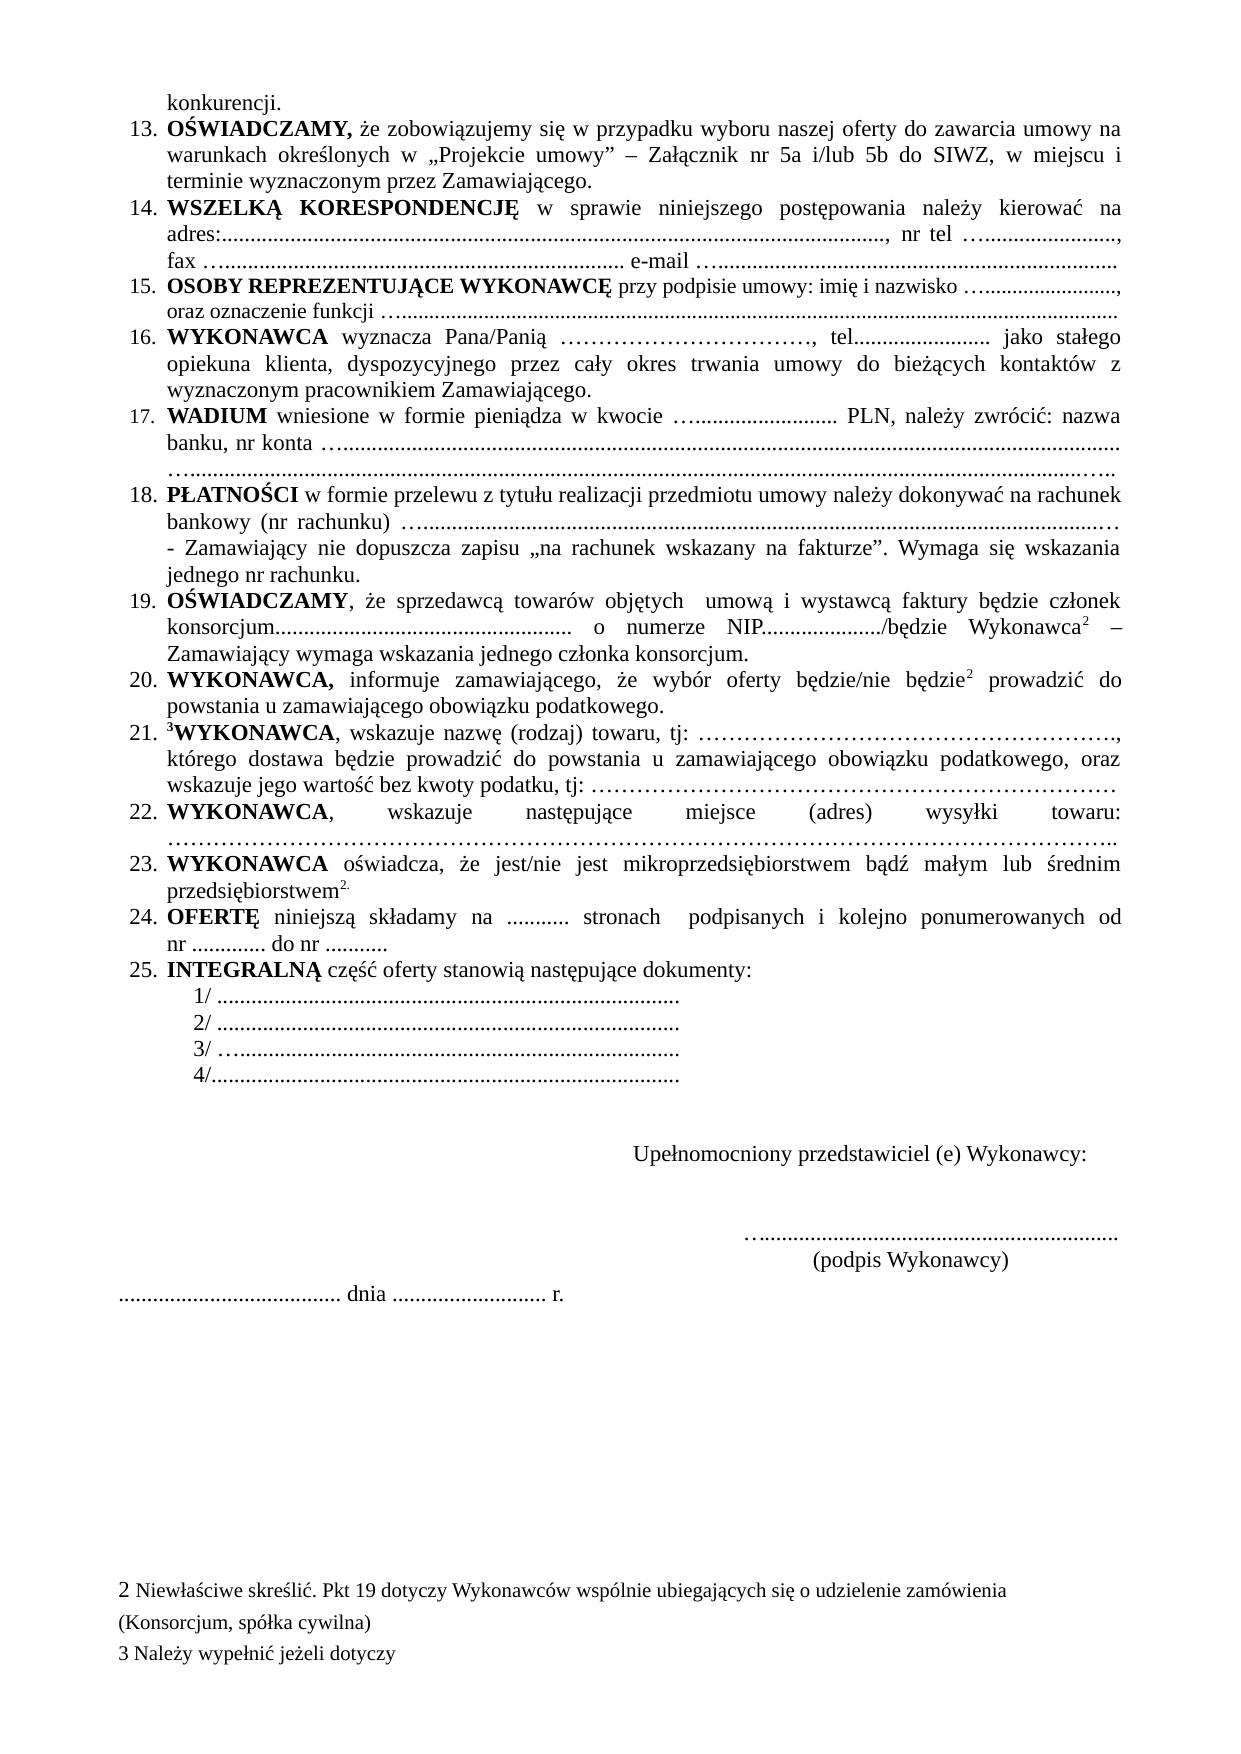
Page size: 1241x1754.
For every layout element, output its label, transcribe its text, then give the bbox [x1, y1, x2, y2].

list WYKONAWCA, wskazuje następujące miejsce (adres) wysyłki towaru: …………………………………………………………………………………………………………….. [129, 798, 1122, 851]
list konkurencji. [129, 88, 1122, 115]
list OSOBY REPREZENTUJĄCE WYKONAWCĘ przy podpisie umowy: imię i nazwisko …........................, oraz oznaczenie funkcji …................................................................................................................................... [129, 273, 1122, 323]
list WSZELKĄ KORESPONDENCJĘ w sprawie niniejszego postępowania należy kierować na adres:...................................................................................................................., nr tel …......................., fax …...................................................................... e-mail …...................................................................... [129, 194, 1122, 273]
text Upełnomocniony przedstawiciel (e) Wykonawcy: [118, 1140, 1122, 1167]
text 2/ ................................................................................. [118, 1009, 1122, 1035]
text 3/ …............................................................................. [118, 1035, 1122, 1061]
text 1/ ................................................................................. [118, 982, 1122, 1009]
text ....................................... dnia ........................... r. [118, 1272, 1122, 1306]
list WADIUM wniesione w formie pieniądza w kwocie …......................... PLN, należy zwrócić: nazwa banku, nr konta …........................................................................................................................................…............................................................................................................................................................….. [129, 402, 1122, 482]
list OŚWIADCZAMY, że sprzedawcą towarów objętych umową i wystawcą faktury będzie członek konsorcjum.................................................... o numerze NIP...................../będzie Wykonawca2 – Zamawiający wymaga wskazania jednego członka konsorcjum. [129, 587, 1122, 666]
list WYKONAWCA wyznacza Pana/Panią ……………………………, tel........................ jako stałego opiekuna klienta, dyspozycyjnego przez cały okres trwania umowy do bieżących kontaktów z wyznaczonym pracownikiem Zamawiającego. [129, 323, 1122, 402]
text (podpis Wykonawcy) [118, 1246, 1122, 1272]
list Niewłaściwe skreślić. Pkt 19 dotyczy Wykonawców wspólnie ubiegających się o udzielenie zamówienia (Konsorcjum, spółka cywilna) [118, 1576, 1122, 1641]
text 4/.................................................................................. [118, 1061, 1122, 1088]
list INTEGRALNĄ część oferty stanowią następujące dokumenty: [129, 956, 1122, 982]
list WYKONAWCA, informuje zamawiającego, że wybór oferty będzie/nie będzie prowadzić do powstania u zamawiającego obowiązku podatkowego. [129, 666, 1122, 719]
list Należy wypełnić jeżeli dotyczy [118, 1641, 1122, 1665]
list PŁATNOŚCI w formie przelewu z tytułu realizacji przedmiotu umowy należy dokonywać na rachunek bankowy (nr rachunku) …......................................................................................................................… - Zamawiający nie dopuszcza zapisu „na rachunek wskazany na fakturze”. Wymaga się wskazania jednego nr rachunku. [129, 482, 1122, 587]
list OFERTĘ niniejszą składamy na ........... stronach podpisanych i kolejno ponumerowanych od nr ............. do nr ........... [129, 903, 1122, 956]
text ….............................................................. [118, 1219, 1122, 1246]
list OŚWIADCZAMY, że zobowiązujemy się w przypadku wyboru naszej oferty do zawarcia umowy na warunkach określonych w „Projekcie umowy” – Załącznik nr 5a i/lub 5b do SIWZ, w miejscu i terminie wyznaczonym przez Zamawiającego. [129, 115, 1122, 194]
list WYKONAWCA, wskazuje nazwę (rodzaj) towaru, tj: ………………………………………………., którego dostawa będzie prowadzić do powstania u zamawiającego obowiązku podatkowego, oraz wskazuje jego wartość bez kwoty podatku, tj: …………………………………………………………… [129, 719, 1122, 798]
list WYKONAWCA oświadcza, że jest/nie jest mikroprzedsiębiorstwem bądź małym lub średnim przedsiębiorstwem2. [129, 851, 1122, 903]
